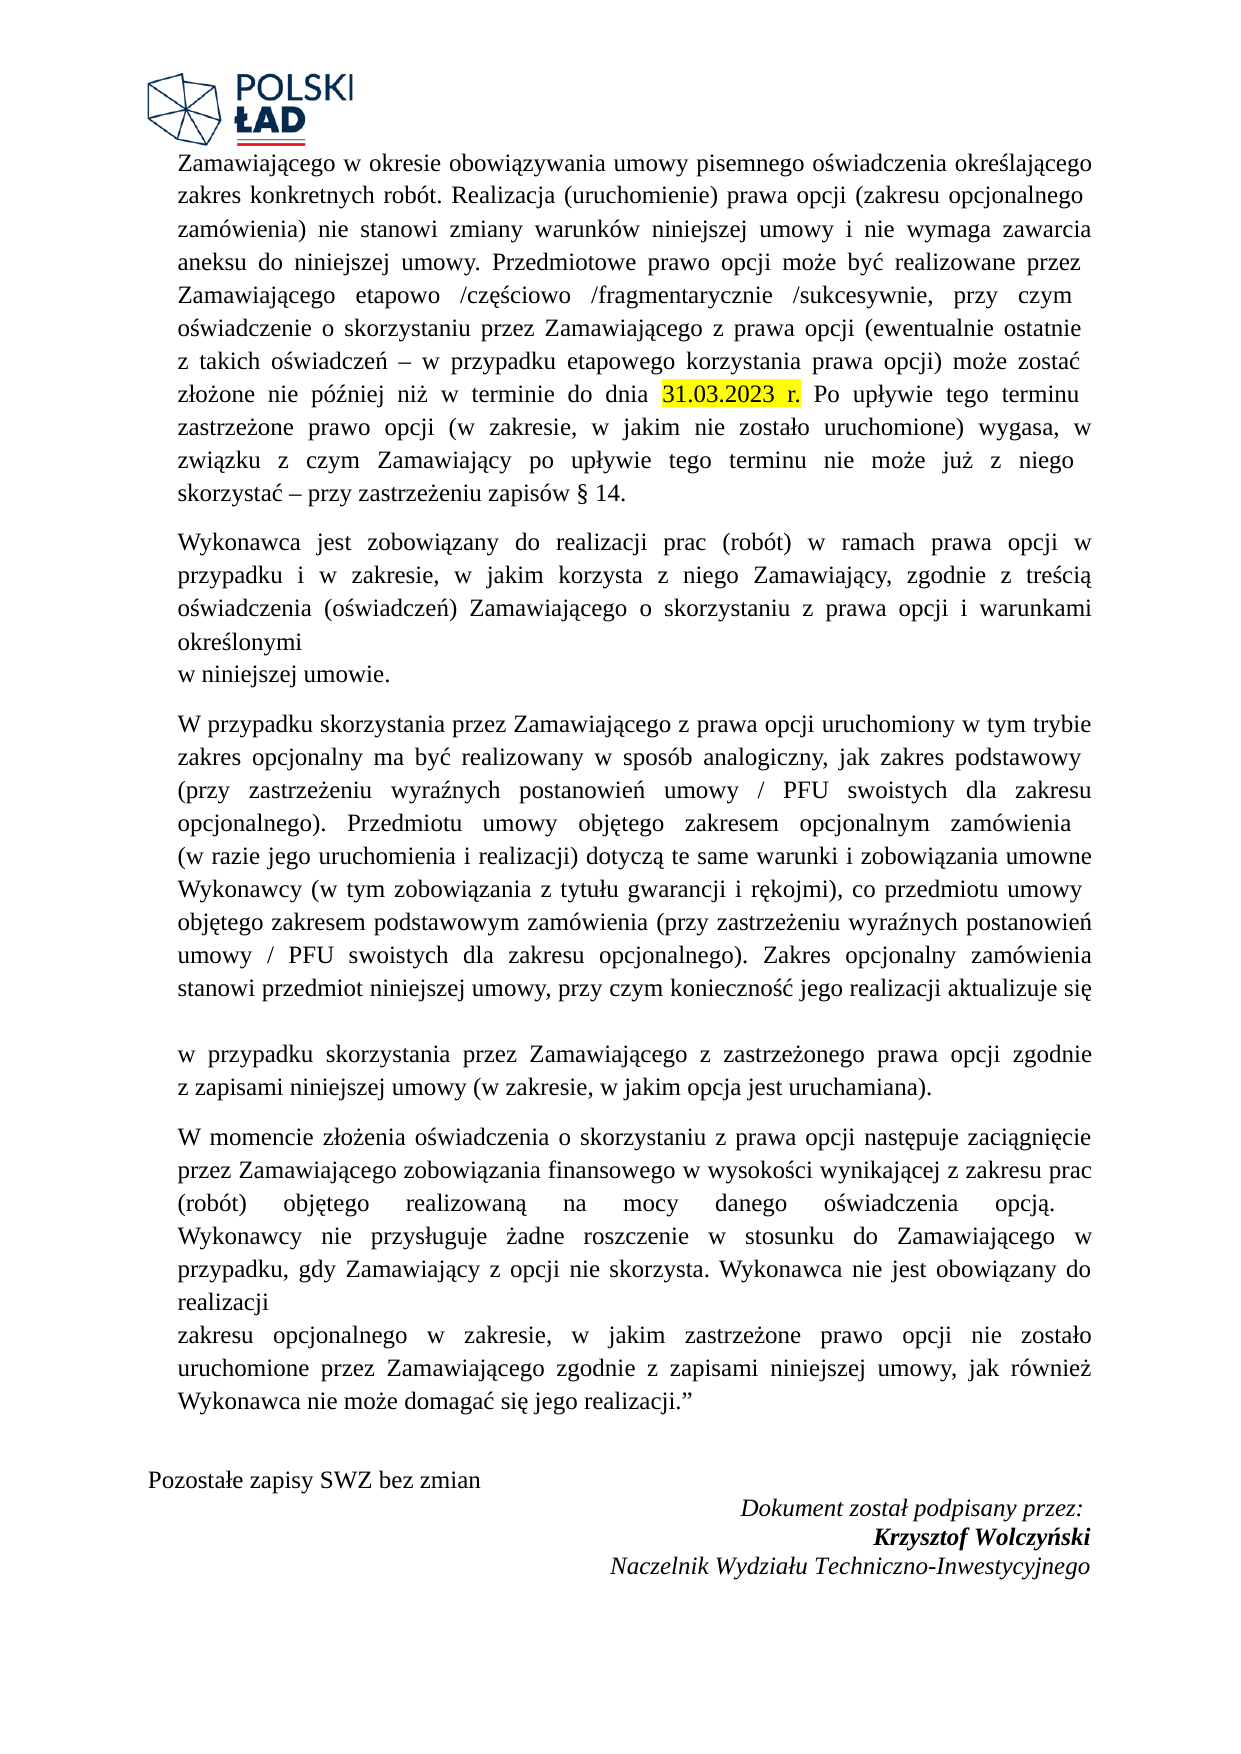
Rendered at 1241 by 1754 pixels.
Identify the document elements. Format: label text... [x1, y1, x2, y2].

text W momencie złożenia oświadczenia o skorzystaniu z prawa opcji następuje zaciągnięcie przez Zamawiającego zobowiązania finansowego w wysokości wynikającej z zakresu prac (robót) objętego realizowaną na mocy danego oświadczenia opcją. Wykonawcy nie przysługuje żadne roszczenie w stosunku do Zamawiającego w przypadku, gdy Zamawiający z opcji nie skorzysta. Wykonawca nie jest obowiązany do realizacji zakresu opcjonalnego w zakresie, w jakim zastrzeżone prawo opcji nie zostało uruchomione przez Zamawiającego zgodnie z zapisami niniejszej umowy, jak również Wykonawca nie może domagać się jego realizacji.” [148, 1122, 1093, 1415]
text Pozostałe zapisy SWZ bez zmian [148, 1465, 1093, 1493]
text Wykonawca jest zobowiązany do realizacji prac (robót) w ramach prawa opcji w przypadku i w zakresie, w jakim korzysta z niego Zamawiający, zgodnie z treścią oświadczenia (oświadczeń) Zamawiającego o skorzystaniu z prawa opcji i warunkami określonymi w niniejszej umowie. [148, 527, 1093, 688]
text Naczelnik Wydziału Techniczno-Inwestycyjnego [148, 1551, 1093, 1580]
text Dokument został podpisany przez: Krzysztof Wolczyński [148, 1493, 1093, 1551]
text W przypadku skorzystania przez Zamawiającego z prawa opcji uruchomiony w tym trybie zakres opcjonalny ma być realizowany w sposób analogiczny, jak zakres podstawowy (przy zastrzeżeniu wyraźnych postanowień umowy / PFU swoistych dla zakresu opcjonalnego). Przedmiotu umowy objętego zakresem opcjonalnym zamówienia (w razie jego uruchomienia i realizacji) dotyczą te same warunki i zobowiązania umowne Wykonawcy (w tym zobowiązania z tytułu gwarancji i rękojmi), co przedmiotu umowy objętego zakresem podstawowym zamówienia (przy zastrzeżeniu wyraźnych postanowień umowy / PFU swoistych dla zakresu opcjonalnego). Zakres opcjonalny zamówienia stanowi przedmiot niniejszej umowy, przy czym konieczność jego realizacji aktualizuje się w przypadku skorzystania przez Zamawiającego z zastrzeżonego prawa opcji zgodnie z zapisami niniejszej umowy (w zakresie, w jakim opcja jest uruchamiana). [148, 709, 1093, 1101]
text Zamawiającego w okresie obowiązywania umowy pisemnego oświadczenia określającego zakres konkretnych robót. Realizacja (uruchomienie) prawa opcji (zakresu opcjonalnego zamówienia) nie stanowi zmiany warunków niniejszej umowy i nie wymaga zawarcia aneksu do niniejszej umowy. Przedmiotowe prawo opcji może być realizowane przez Zamawiającego etapowo /częściowo /fragmentarycznie /sukcesywnie, przy czym oświadczenie o skorzystaniu przez Zamawiającego z prawa opcji (ewentualnie ostatnie z takich oświadczeń – w przypadku etapowego korzystania prawa opcji) może zostać złożone nie później niż w terminie do dnia 31.03.2023 r. Po upływie tego terminu zastrzeżone prawo opcji (w zakresie, w jakim nie zostało uruchomione) wygasa, w związku z czym Zamawiający po upływie tego terminu nie może już z niego skorzystać – przy zastrzeżeniu zapisów § 14. [148, 148, 1093, 507]
